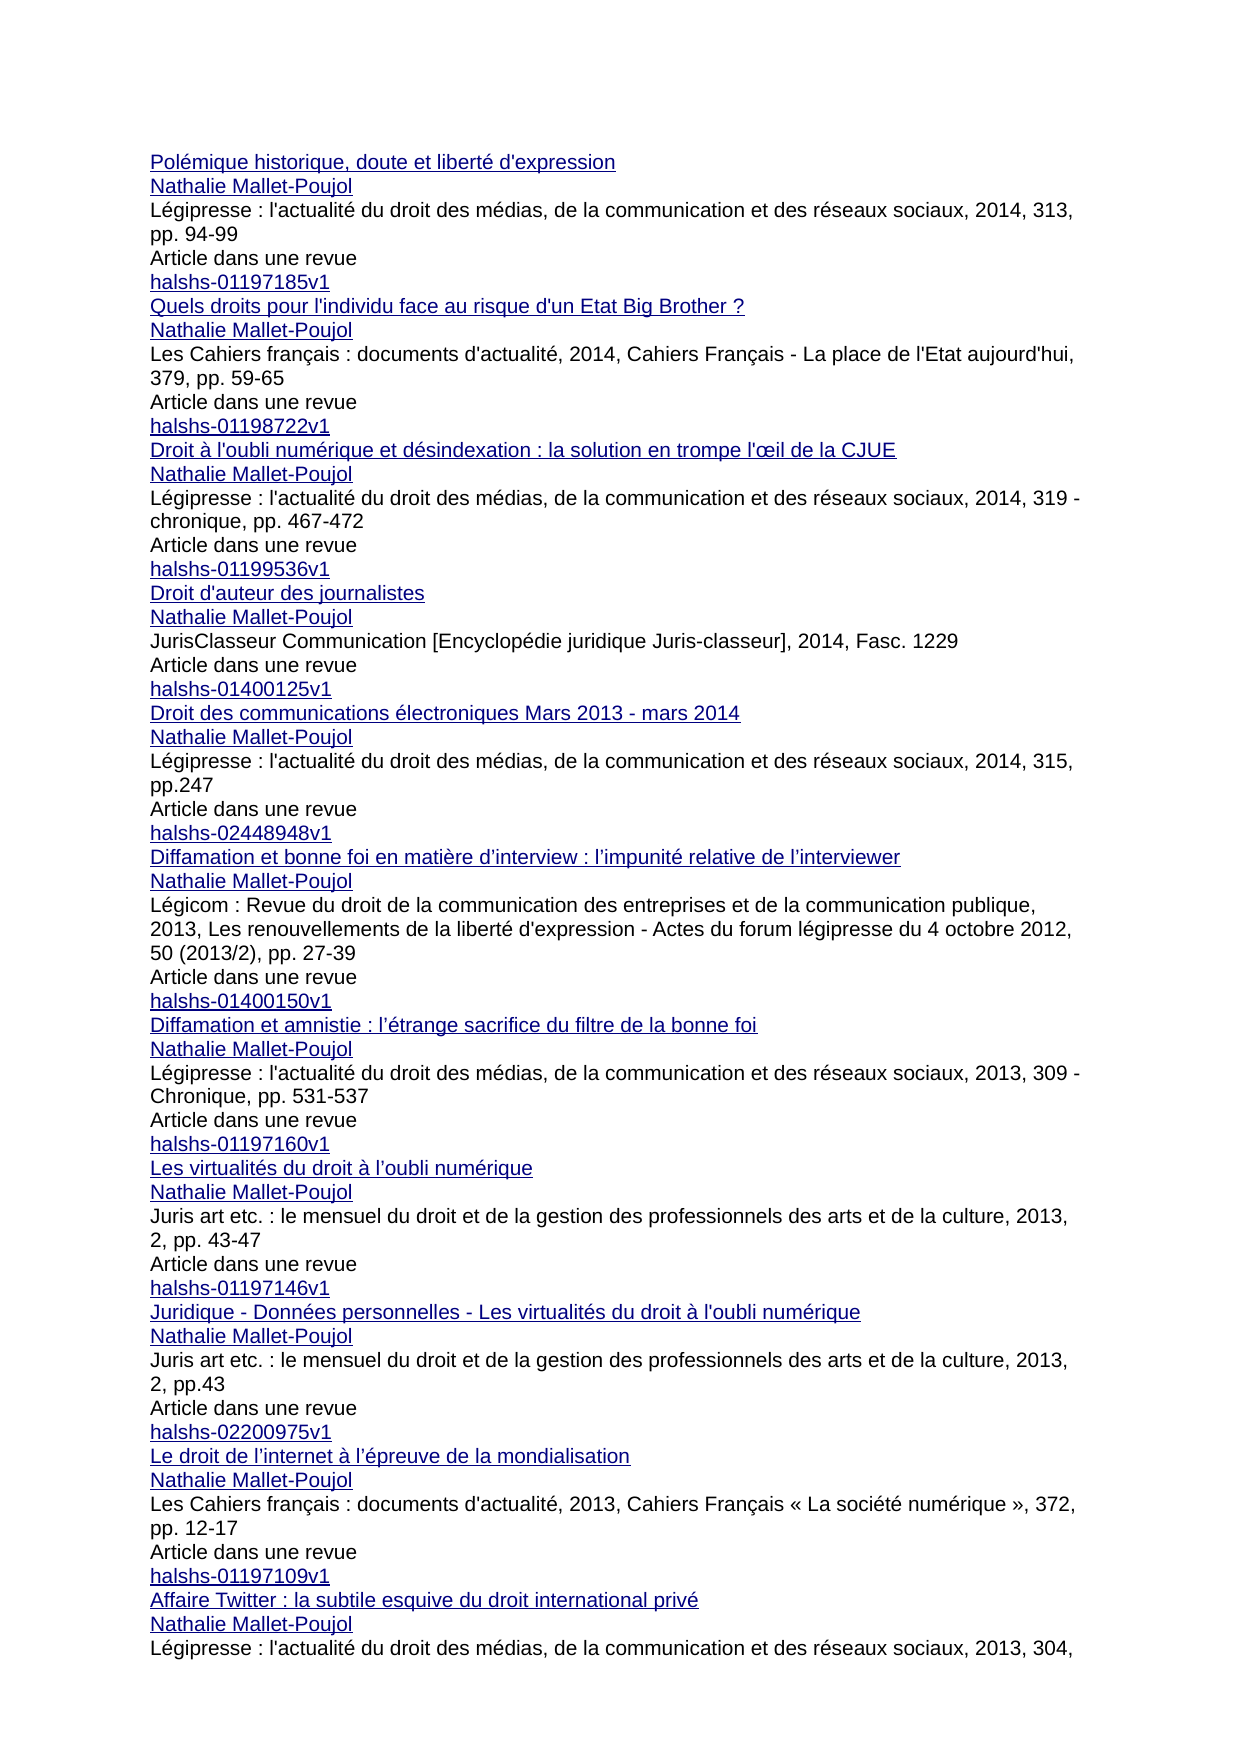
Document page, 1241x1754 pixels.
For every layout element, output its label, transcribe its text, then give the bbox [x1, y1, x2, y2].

table_cell Diffamation et amnistie : l’étrange sacrifice du filtre de la bonne foi Nathalie Mallet-Poujol Légipresse : l'actualité du droit des médias, de la communication et des réseaux sociaux, 2013, 309 - Chronique, pp. 531-537 Article dans une revue halshs-01197160v1 [150, 1013, 1090, 1156]
table_cell Le droit de l’internet à l’épreuve de la mondialisation Nathalie Mallet-Poujol Les Cahiers français : documents d'actualité, 2013, Cahiers Français « La société numérique », 372, pp. 12-17 Article dans une revue halshs-01197109v1 [150, 1444, 1090, 1587]
table_cell Affaire Twitter : la subtile esquive du droit international privé Nathalie Mallet-Poujol Légipresse : l'actualité du droit des médias, de la communication et des réseaux sociaux, 2013, 304, [150, 1588, 1090, 1659]
table_cell Polémique historique, doute et liberté d'expression Nathalie Mallet-Poujol Légipresse : l'actualité du droit des médias, de la communication et des réseaux sociaux, 2014, 313, pp. 94-99 Article dans une revue halshs-01197185v1 [150, 150, 1090, 294]
table_cell Droit des communications électroniques Mars 2013 - mars 2014 Nathalie Mallet-Poujol Légipresse : l'actualité du droit des médias, de la communication et des réseaux sociaux, 2014, 315, pp.247 Article dans une revue halshs-02448948v1 [150, 701, 1090, 845]
table_cell Quels droits pour l'individu face au risque d'un Etat Big Brother ? Nathalie Mallet-Poujol Les Cahiers français : documents d'actualité, 2014, Cahiers Français - La place de l'Etat aujourd'hui, 379, pp. 59-65 Article dans une revue halshs-01198722v1 [150, 294, 1090, 437]
table_cell Les virtualités du droit à l’oubli numérique Nathalie Mallet-Poujol Juris art etc. : le mensuel du droit et de la gestion des professionnels des arts et de la culture, 2013, 2, pp. 43-47 Article dans une revue halshs-01197146v1 [150, 1156, 1090, 1300]
table_cell Diffamation et bonne foi en matière d’interview : l’impunité relative de l’interviewer Nathalie Mallet-Poujol Légicom : Revue du droit de la communication des entreprises et de la communication publique, 2013, Les renouvellements de la liberté d'expression - Actes du forum légipresse du 4 octobre 2012, 50 (2013/2), pp. 27-39 Article dans une revue halshs-01400150v1 [150, 845, 1090, 1012]
table_cell Droit d'auteur des journalistes Nathalie Mallet-Poujol JurisClasseur Communication [Encyclopédie juridique Juris-classeur], 2014, Fasc. 1229 Article dans une revue halshs-01400125v1 [150, 581, 1090, 701]
table_cell Juridique - Données personnelles - Les virtualités du droit à l'oubli numérique Nathalie Mallet-Poujol Juris art etc. : le mensuel du droit et de la gestion des professionnels des arts et de la culture, 2013, 2, pp.43 Article dans une revue halshs-02200975v1 [150, 1300, 1090, 1444]
table_cell Droit à l'oubli numérique et désindexation : la solution en trompe l'œil de la CJUE Nathalie Mallet-Poujol Légipresse : l'actualité du droit des médias, de la communication et des réseaux sociaux, 2014, 319 - chronique, pp. 467-472 Article dans une revue halshs-01199536v1 [150, 438, 1090, 581]
